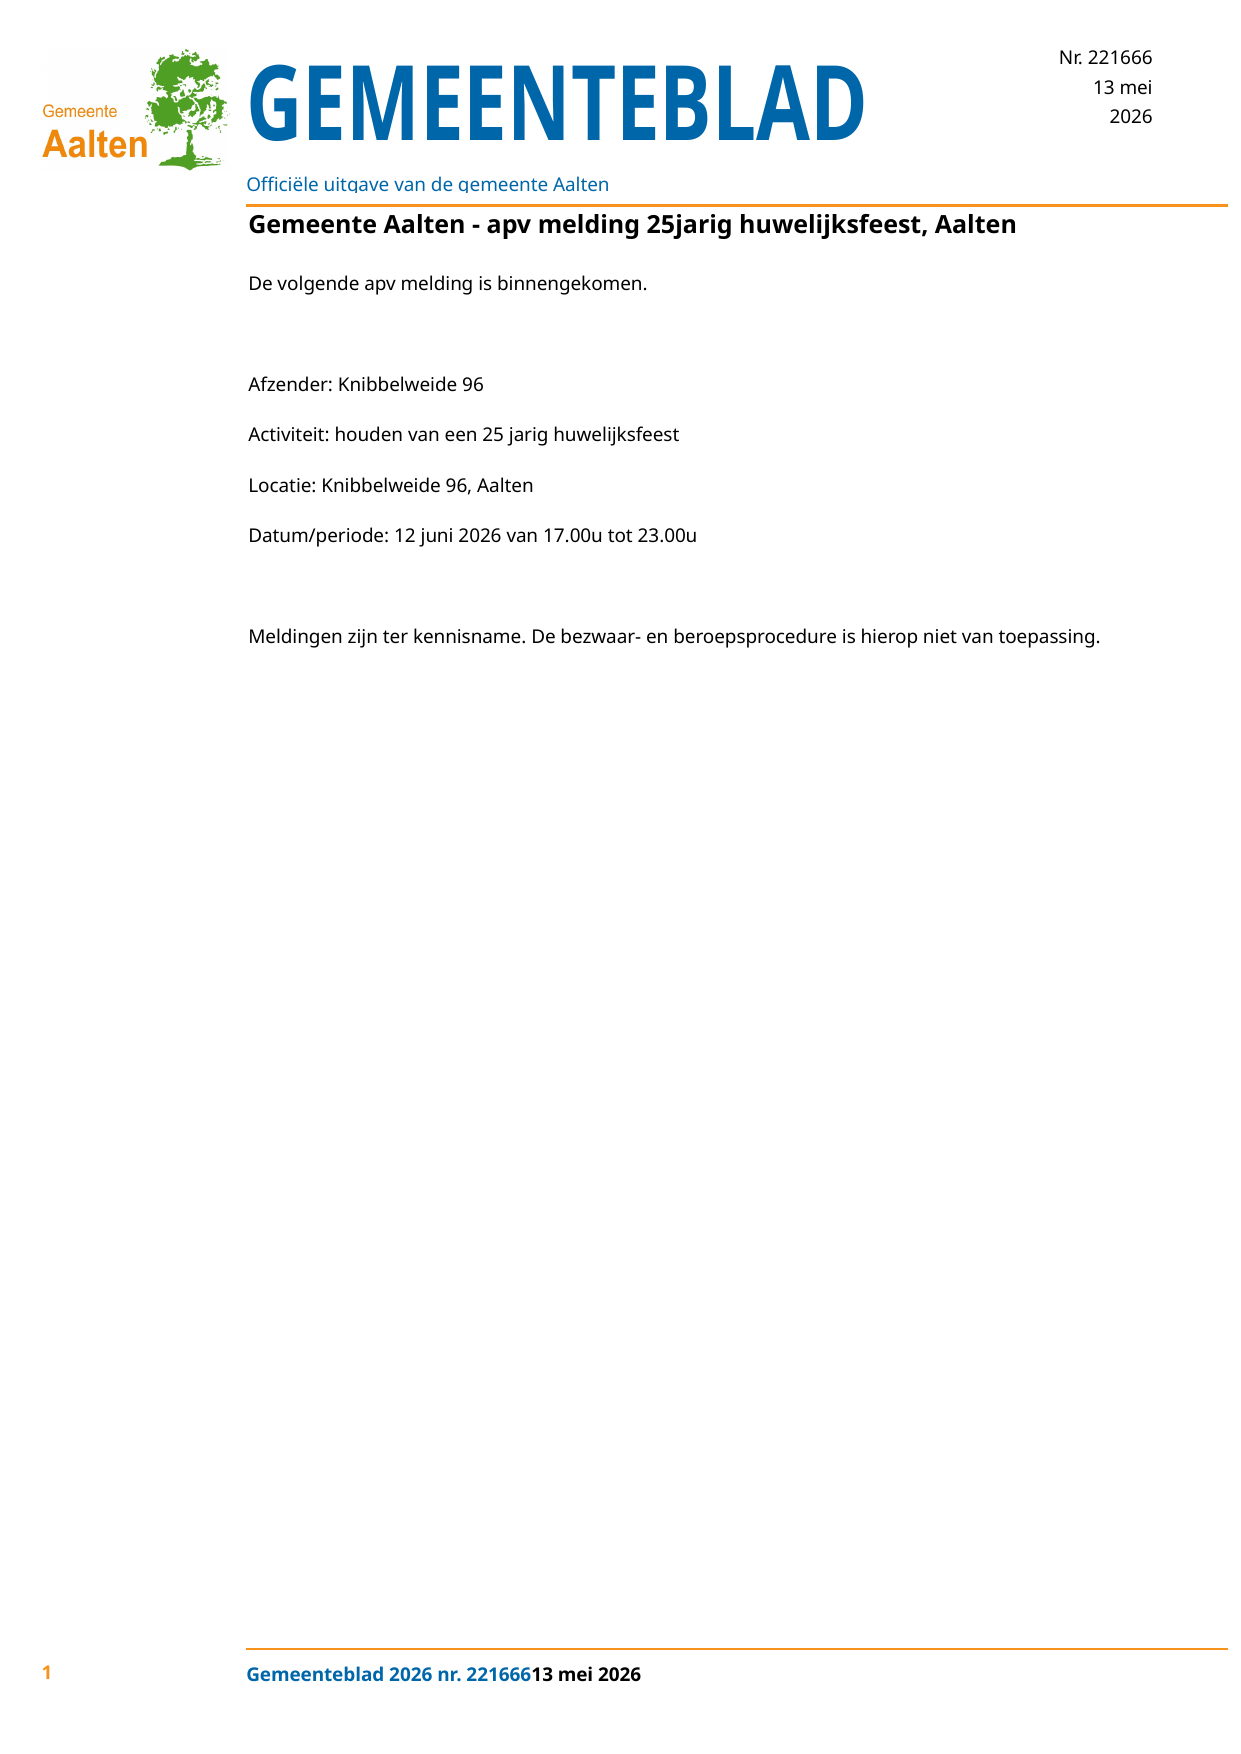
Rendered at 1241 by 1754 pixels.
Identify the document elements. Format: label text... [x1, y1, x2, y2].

picture [41, 47, 231, 172]
text Locatie: Knibbelweide 96, Aalten [248, 472, 1152, 498]
text Gemeente Aalten - apv melding 25jarig huwelijksfeest, Aalten [248, 207, 1152, 241]
text Meldingen zijn ter kennisname. De bezwaar- en beroepsprocedure is hierop niet van toepassing. [248, 623, 1152, 649]
text De volgende apv melding is binnengekomen. [248, 270, 1152, 296]
text Afzender: Knibbelweide 96 [248, 371, 1152, 397]
text Activiteit: houden van een 25 jarig huwelijksfeest [248, 422, 1152, 447]
text Datum/periode: 12 juni 2026 van 17.00u tot 23.00u [248, 522, 1152, 548]
